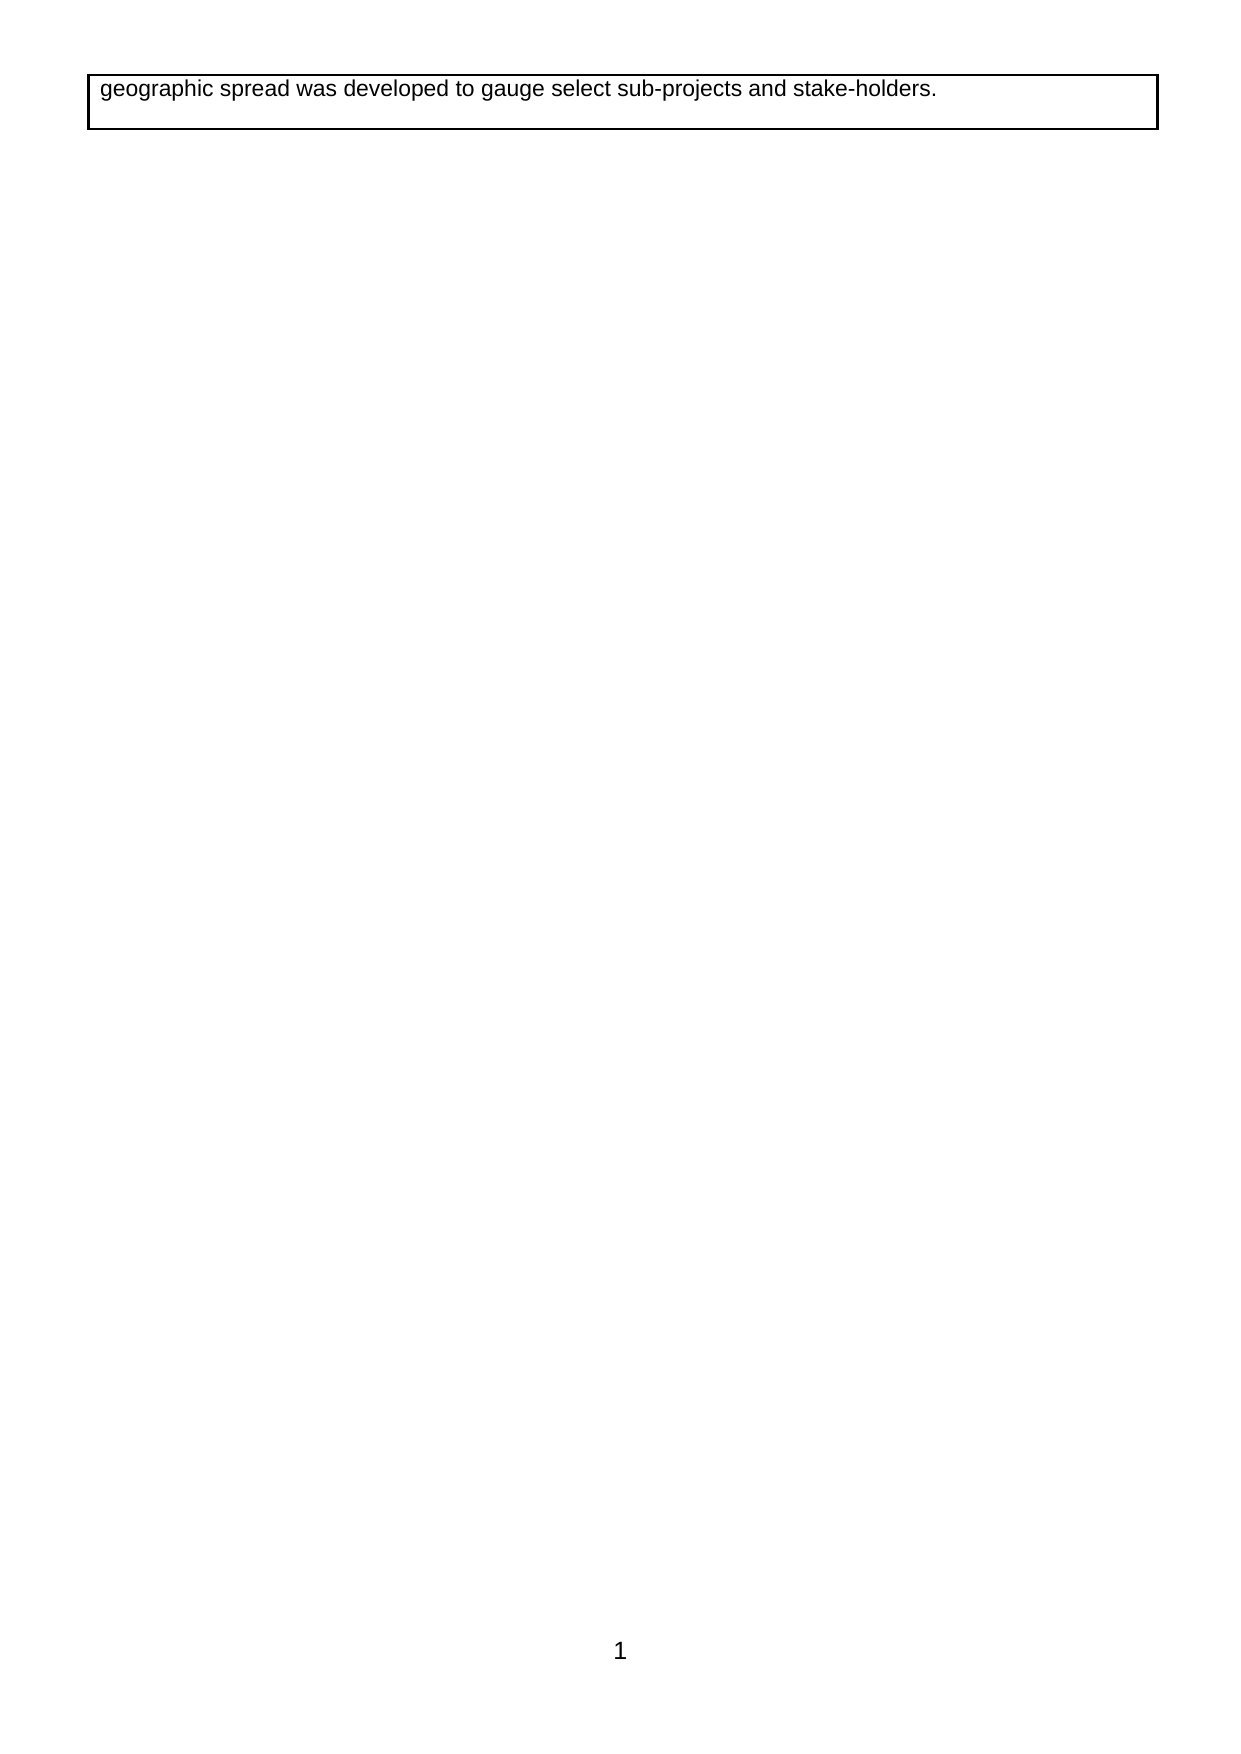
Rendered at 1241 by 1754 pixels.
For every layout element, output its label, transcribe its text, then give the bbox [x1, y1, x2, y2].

table_cell geographic spread was developed to gauge select sub-projects and stake-holders. [90, 76, 1156, 128]
